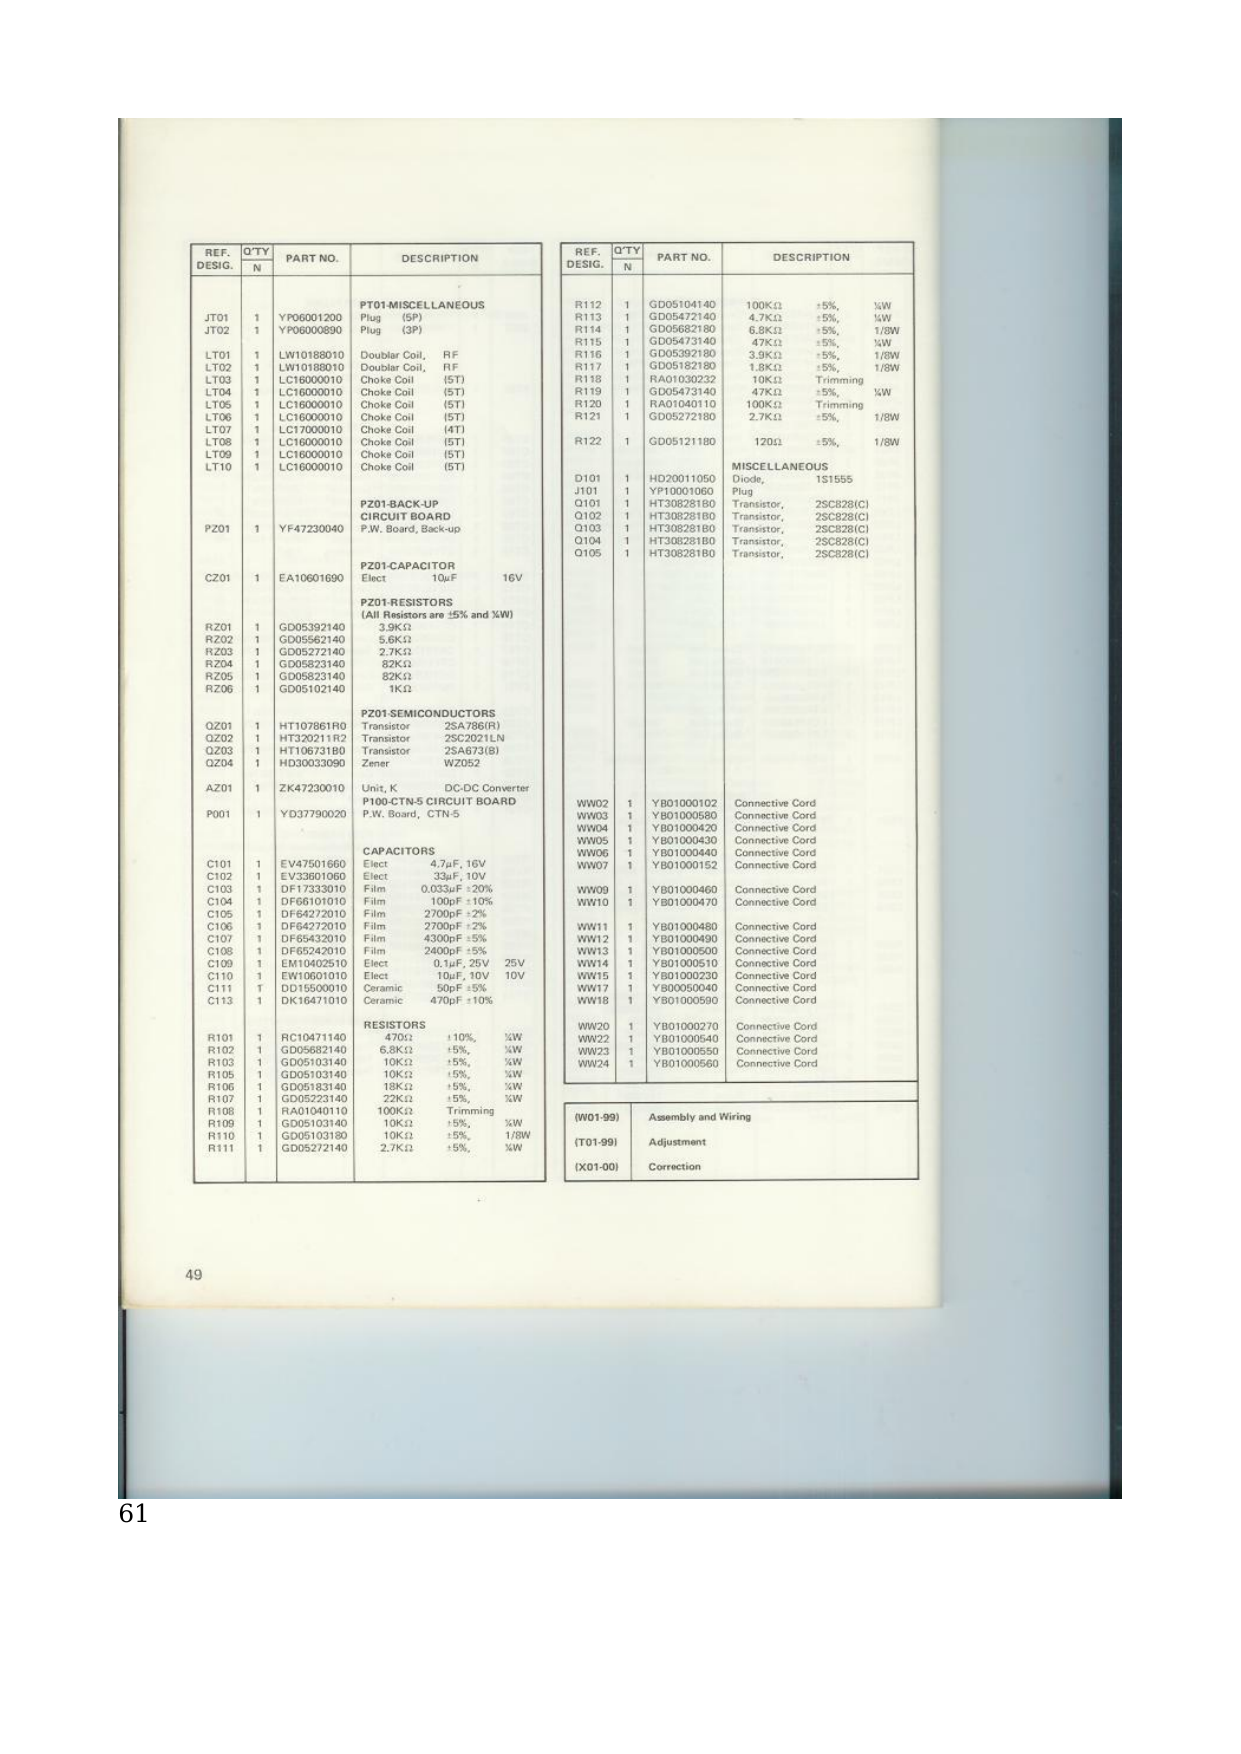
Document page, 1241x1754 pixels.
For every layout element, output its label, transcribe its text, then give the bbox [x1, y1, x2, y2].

text 61 [118, 1499, 1122, 1528]
picture [118, 118, 1122, 1499]
